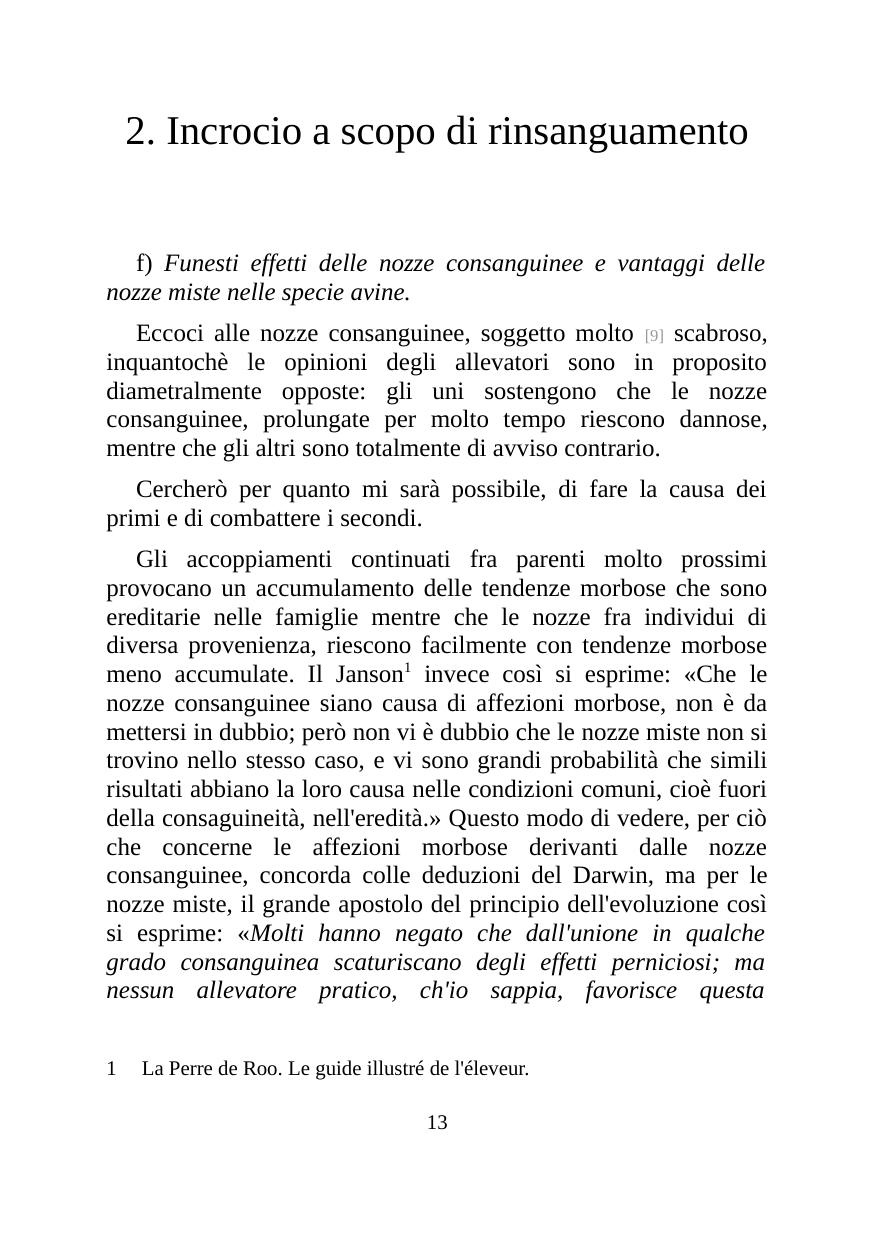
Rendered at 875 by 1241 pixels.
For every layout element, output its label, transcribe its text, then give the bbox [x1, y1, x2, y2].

text Eccoci alle nozze consanguinee, soggetto molto [9] scabroso, inquantochè le opinioni degli allevatori sono in proposito diametralmente opposte: gli uni sostengono che le nozze consanguinee, prolungate per molto tempo riescono dannose, mentre che gli altri sono totalmente di avviso contrario. [106, 318, 768, 462]
subtitle 2. Incrocio a scopo di rinsanguamento [106, 106, 768, 153]
text f) Funesti effetti delle nozze consanguinee e vantaggi delle nozze miste nelle specie avine. [106, 248, 768, 306]
text La Perre de Roo. Le guide illustré de l'éleveur. [106, 1056, 768, 1080]
text Cercherò per quanto mi sarà possibile, di fare la causa dei primi e di combattere i secondi. [106, 474, 768, 532]
text Gli accoppiamenti continuati fra parenti molto prossimi provocano un accumulamento delle tendenze morbose che sono ereditarie nelle famiglie mentre che le nozze fra individui di diversa provenienza, riescono facilmente con tendenze morbose meno accumulate. Il Janson invece così si esprime: «Che le nozze consanguinee siano causa di affezioni morbose, non è da mettersi in dubbio; però non vi è dubbio che le nozze miste non si trovino nello stesso caso, e vi sono grandi probabilità che simili risultati abbiano la loro causa nelle condizioni comuni, cioè fuori della consaguineità, nell'eredità.» Questo modo di vedere, per ciò che concerne le affezioni morbose derivanti dalle nozze consanguinee, concorda colle deduzioni del Darwin, ma per le nozze miste, il grande apostolo del principio dell'evoluzione così si esprime: «Molti hanno negato che dall'unione in qualche grado consanguinea scaturiscano degli effetti perniciosi; ma nessun allevatore pratico, ch'io sappia, favorisce questa [106, 544, 768, 1004]
